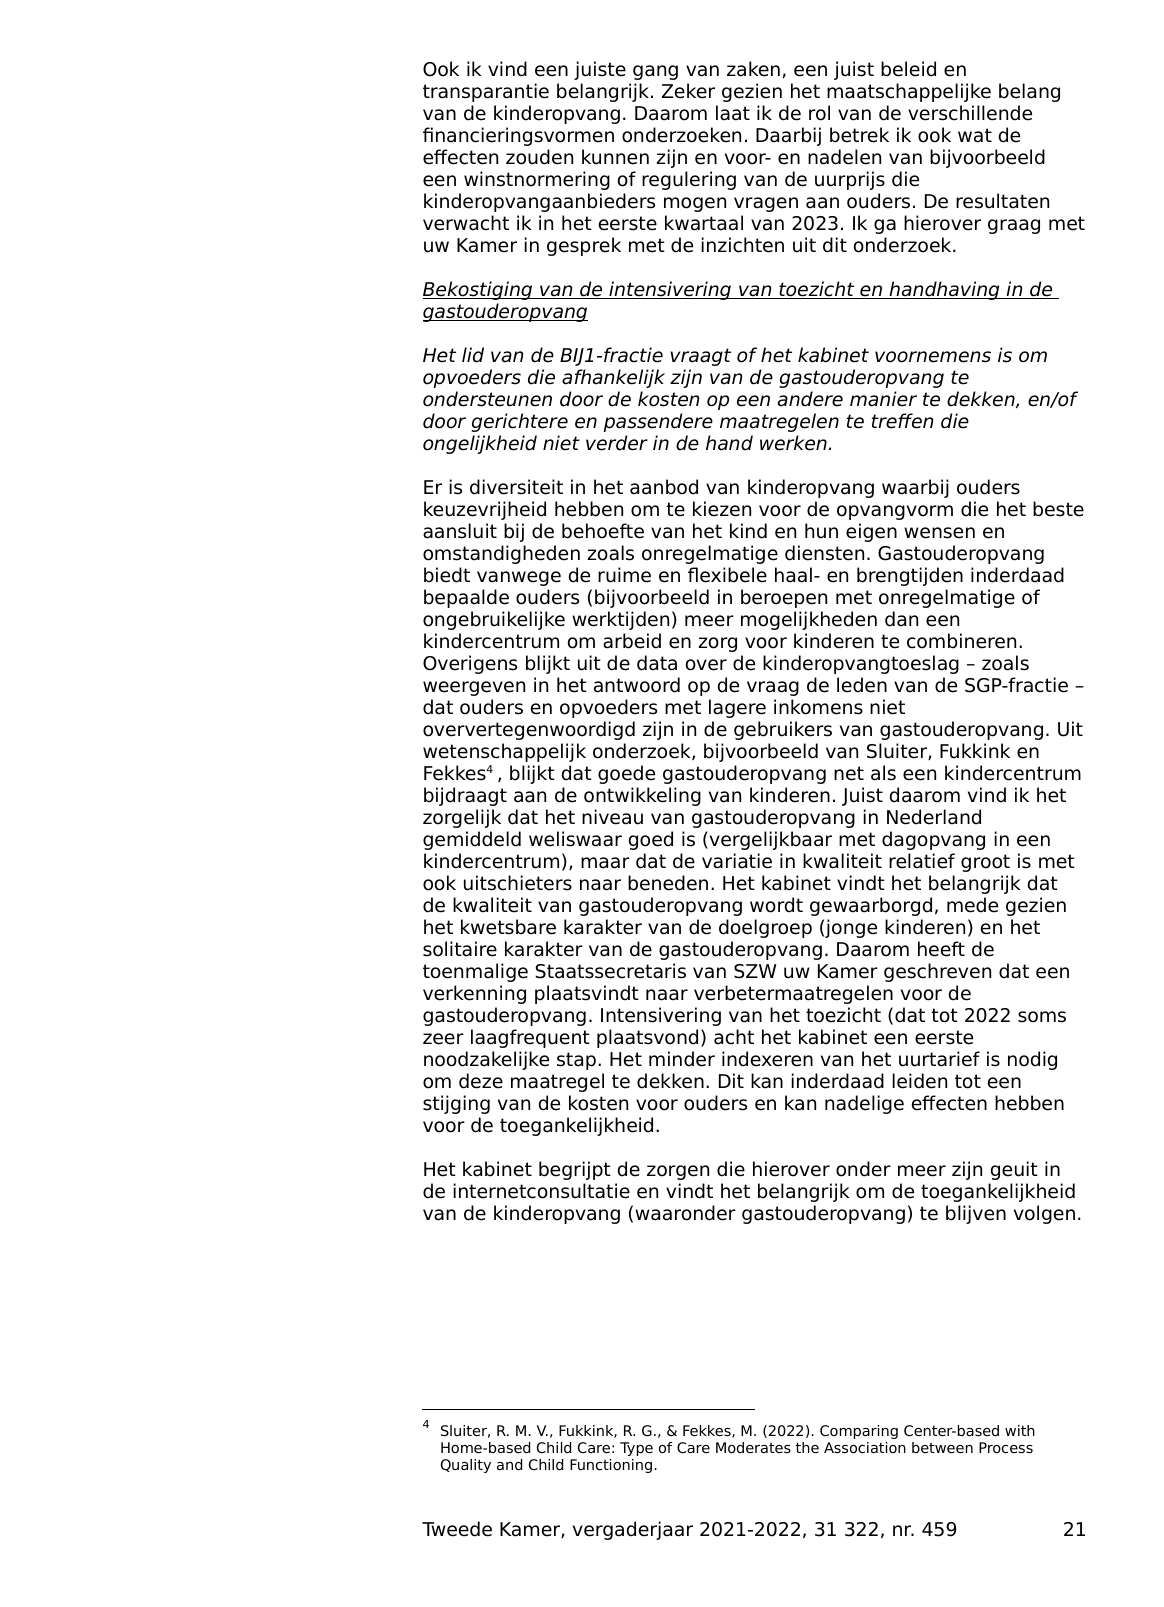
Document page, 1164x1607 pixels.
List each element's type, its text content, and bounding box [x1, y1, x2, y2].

text Het kabinet begrijpt de zorgen die hierover onder meer zijn geuit in de internetconsultatie en vindt het belangrijk om de toegankelijkheid van de kinderopvang (waaronder gastouderopvang) te blijven volgen. [422, 1159, 1087, 1225]
text Het lid van de BIJ1-fractie vraagt of het kabinet voornemens is om opvoeders die afhankelijk zijn van de gastouderopvang te ondersteunen door de kosten op een andere manier te dekken, en/of door gerichtere en passendere maatregelen te treffen die ongelijkheid niet verder in de hand werken. [422, 345, 1087, 455]
text Sluiter, R. M. V., Fukkink, R. G., & Fekkes, M. (2022). Comparing Center-based with Home-based Child Care: Type of Care Moderates the Association between Process Quality and Child Functioning. [422, 1418, 1087, 1474]
text Ook ik vind een juiste gang van zaken, een juist beleid en transparantie belangrijk. Zeker gezien het maatschappelijke belang van de kinderopvang. Daarom laat ik de rol van de verschillende financieringsvormen onderzoeken. Daarbij betrek ik ook wat de effecten zouden kunnen zijn en voor- en nadelen van bijvoorbeeld een winstnormering of regulering van de uurprijs die kinderopvangaanbieders mogen vragen aan ouders. De resultaten verwacht ik in het eerste kwartaal van 2023. Ik ga hierover graag met uw Kamer in gesprek met de inzichten uit dit onderzoek. [422, 59, 1087, 257]
text Er is diversiteit in het aanbod van kinderopvang waarbij ouders keuzevrijheid hebben om te kiezen voor de opvangvorm die het beste aansluit bij de behoefte van het kind en hun eigen wensen en omstandigheden zoals onregelmatige diensten. Gastouderopvang biedt vanwege de ruime en flexibele haal- en brengtijden inderdaad bepaalde ouders (bijvoorbeeld in beroepen met onregelmatige of ongebruikelijke werktijden) meer mogelijkheden dan een kindercentrum om arbeid en zorg voor kinderen te combineren. Overigens blijkt uit de data over de kinderopvangtoeslag – zoals weergeven in het antwoord op de vraag de leden van de SGP-fractie – dat ouders en opvoeders met lagere inkomens niet oververtegenwoordigd zijn in de gebruikers van gastouderopvang. Uit wetenschappelijk onderzoek, bijvoorbeeld van Sluiter, Fukkink en Fekkes, blijkt dat goede gastouderopvang net als een kindercentrum bijdraagt aan de ontwikkeling van kinderen. Juist daarom vind ik het zorgelijk dat het niveau van gastouderopvang in Nederland gemiddeld weliswaar goed is (vergelijkbaar met dagopvang in een kindercentrum), maar dat de variatie in kwaliteit relatief groot is met ook uitschieters naar beneden. Het kabinet vindt het belangrijk dat de kwaliteit van gastouderopvang wordt gewaarborgd, mede gezien het kwetsbare karakter van de doelgroep (jonge kinderen) en het solitaire karakter van de gastouderopvang. Daarom heeft de toenmalige Staatssecretaris van SZW uw Kamer geschreven dat een verkenning plaatsvindt naar verbetermaatregelen voor de gastouderopvang. Intensivering van het toezicht (dat tot 2022 soms zeer laagfrequent plaatsvond) acht het kabinet een eerste noodzakelijke stap. Het minder indexeren van het uurtarief is nodig om deze maatregel te dekken. Dit kan inderdaad leiden tot een stijging van de kosten voor ouders en kan nadelige effecten hebben voor de toegankelijkheid. [422, 477, 1087, 1137]
subtitle Bekostiging van de intensivering van toezicht en handhaving in de gastouderopvang [422, 279, 1087, 323]
